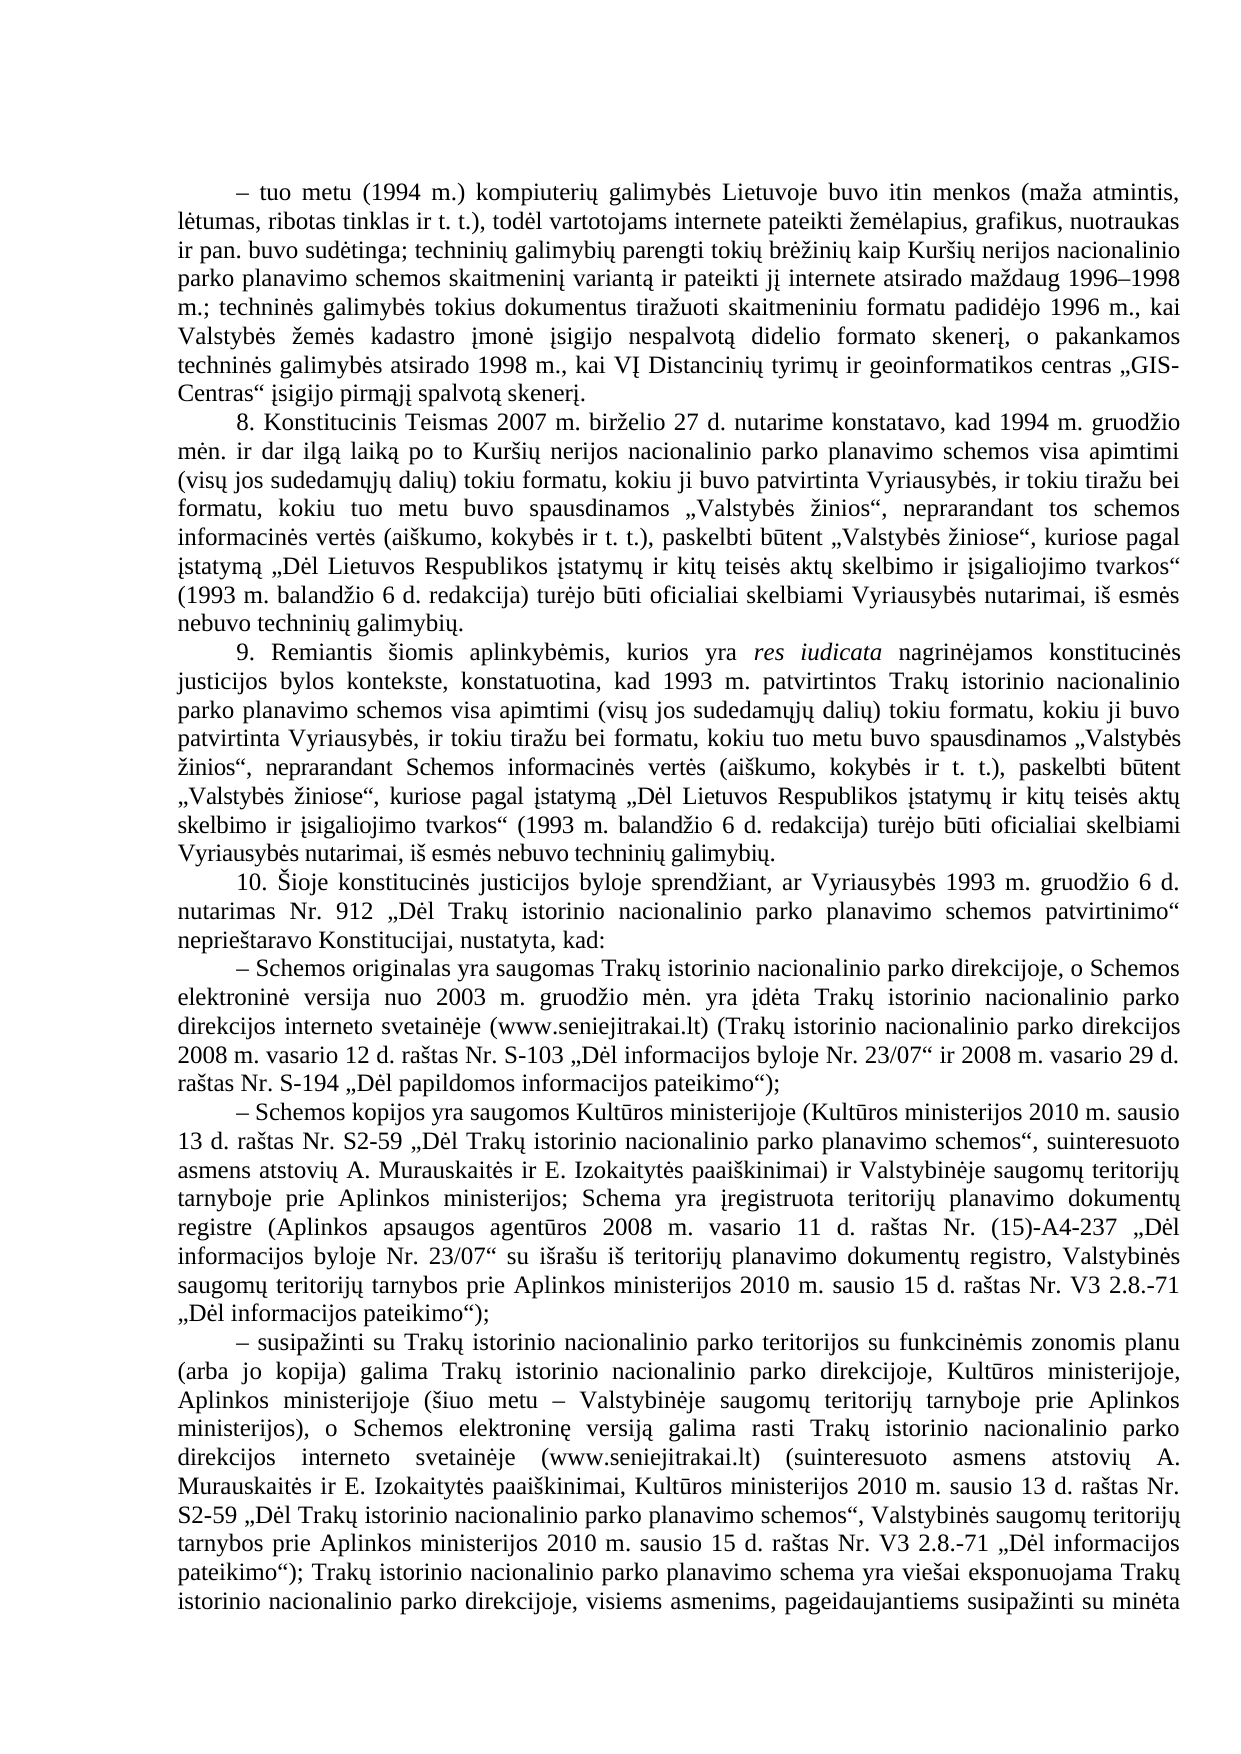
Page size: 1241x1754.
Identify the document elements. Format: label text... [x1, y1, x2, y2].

text – susipažinti su Trakų istorinio nacionalinio parko teritorijos su funkcinėmis zonomis planu (arba jo kopija) galima Trakų istorinio nacionalinio parko direkcijoje, Kultūros ministerijoje, Aplinkos ministerijoje (šiuo metu – Valstybinėje saugomų teritorijų tarnyboje prie Aplinkos ministerijos), o Schemos elektroninę versiją galima rasti Trakų istorinio nacionalinio parko direkcijos interneto svetainėje (www.seniejitrakai.lt) (suinteresuoto asmens atstovių A. Murauskaitės ir E. Izokaitytės paaiškinimai, Kultūros ministerijos 2010 m. sausio 13 d. raštas Nr. S2-59 „Dėl Trakų istorinio nacionalinio parko planavimo schemos“, Valstybinės saugomų teritorijų tarnybos prie Aplinkos ministerijos 2010 m. sausio 15 d. raštas Nr. V3 2.8.-71 „Dėl informacijos pateikimo“); Trakų istorinio nacionalinio parko planavimo schema yra viešai eksponuojama Trakų istorinio nacionalinio parko direkcijoje, visiems asmenims, pageidaujantiems susipažinti su minėta [177, 1327, 1181, 1615]
text – tuo metu (1994 m.) kompiuterių galimybės Lietuvoje buvo itin menkos (maža atmintis, lėtumas, ribotas tinklas ir t. t.), todėl vartotojams internete pateikti žemėlapius, grafikus, nuotraukas ir pan. buvo sudėtinga; techninių galimybių parengti tokių brėžinių kaip Kuršių nerijos nacionalinio parko planavimo schemos skaitmeninį variantą ir pateikti jį internete atsirado maždaug 1996–1998 m.; techninės galimybės tokius dokumentus tiražuoti skaitmeniniu formatu padidėjo 1996 m., kai Valstybės žemės kadastro įmonė įsigijo nespalvotą didelio formato skenerį, o pakankamos techninės galimybės atsirado 1998 m., kai VĮ Distancinių tyrimų ir geoinformatikos centras „GIS-Centras“ įsigijo pirmąjį spalvotą skenerį. [177, 177, 1181, 407]
text 8. Konstitucinis Teismas 2007 m. birželio 27 d. nutarime konstatavo, kad 1994 m. gruodžio mėn. ir dar ilgą laiką po to Kuršių nerijos nacionalinio parko planavimo schemos visa apimtimi (visų jos sudedamųjų dalių) tokiu formatu, kokiu ji buvo patvirtinta Vyriausybės, ir tokiu tiražu bei formatu, kokiu tuo metu buvo spausdinamos „Valstybės žinios“, neprarandant tos schemos informacinės vertės (aiškumo, kokybės ir t. t.), paskelbti būtent „Valstybės žiniose“, kuriose pagal įstatymą „Dėl Lietuvos Respublikos įstatymų ir kitų teisės aktų skelbimo ir įsigaliojimo tvarkos“ (1993 m. balandžio 6 d. redakcija) turėjo būti oficialiai skelbiami Vyriausybės nutarimai, iš esmės nebuvo techninių galimybių. [177, 407, 1181, 637]
text – Schemos kopijos yra saugomos Kultūros ministerijoje (Kultūros ministerijos 2010 m. sausio 13 d. raštas Nr. S2-59 „Dėl Trakų istorinio nacionalinio parko planavimo schemos“, suinteresuoto asmens atstovių A. Murauskaitės ir E. Izokaitytės paaiškinimai) ir Valstybinėje saugomų teritorijų tarnyboje prie Aplinkos ministerijos; Schema yra įregistruota teritorijų planavimo dokumentų registre (Aplinkos apsaugos agentūros 2008 m. vasario 11 d. raštas Nr. (15)-A4-237 „Dėl informacijos byloje Nr. 23/07“ su išrašu iš teritorijų planavimo dokumentų registro, Valstybinės saugomų teritorijų tarnybos prie Aplinkos ministerijos 2010 m. sausio 15 d. raštas Nr. V3 2.8.-71 „Dėl informacijos pateikimo“); [177, 1097, 1181, 1327]
text 10. Šioje konstitucinės justicijos byloje sprendžiant, ar Vyriausybės 1993 m. gruodžio 6 d. nutarimas Nr. 912 „Dėl Trakų istorinio nacionalinio parko planavimo schemos patvirtinimo“ neprieštaravo Konstitucijai, nustatyta, kad: [177, 867, 1181, 953]
text 9. Remiantis šiomis aplinkybėmis, kurios yra res iudicata nagrinėjamos konstitucinės justicijos bylos kontekste, konstatuotina, kad 1993 m. patvirtintos Trakų istorinio nacionalinio parko planavimo schemos visa apimtimi (visų jos sudedamųjų dalių) tokiu formatu, kokiu ji buvo patvirtinta Vyriausybės, ir tokiu tiražu bei formatu, kokiu tuo metu buvo spausdinamos „Valstybės žinios“, neprarandant Schemos informacinės vertės (aiškumo, kokybės ir t. t.), paskelbti būtent „Valstybės žiniose“, kuriose pagal įstatymą „Dėl Lietuvos Respublikos įstatymų ir kitų teisės aktų skelbimo ir įsigaliojimo tvarkos“ (1993 m. balandžio 6 d. redakcija) turėjo būti oficialiai skelbiami Vyriausybės nutarimai, iš esmės nebuvo techninių galimybių. [177, 637, 1181, 867]
text – Schemos originalas yra saugomas Trakų istorinio nacionalinio parko direkcijoje, o Schemos elektroninė versija nuo 2003 m. gruodžio mėn. yra įdėta Trakų istorinio nacionalinio parko direkcijos interneto svetainėje (www.seniejitrakai.lt) (Trakų istorinio nacionalinio parko direkcijos 2008 m. vasario 12 d. raštas Nr. S-103 „Dėl informacijos byloje Nr. 23/07“ ir 2008 m. vasario 29 d. raštas Nr. S-194 „Dėl papildomos informacijos pateikimo“); [177, 953, 1181, 1097]
